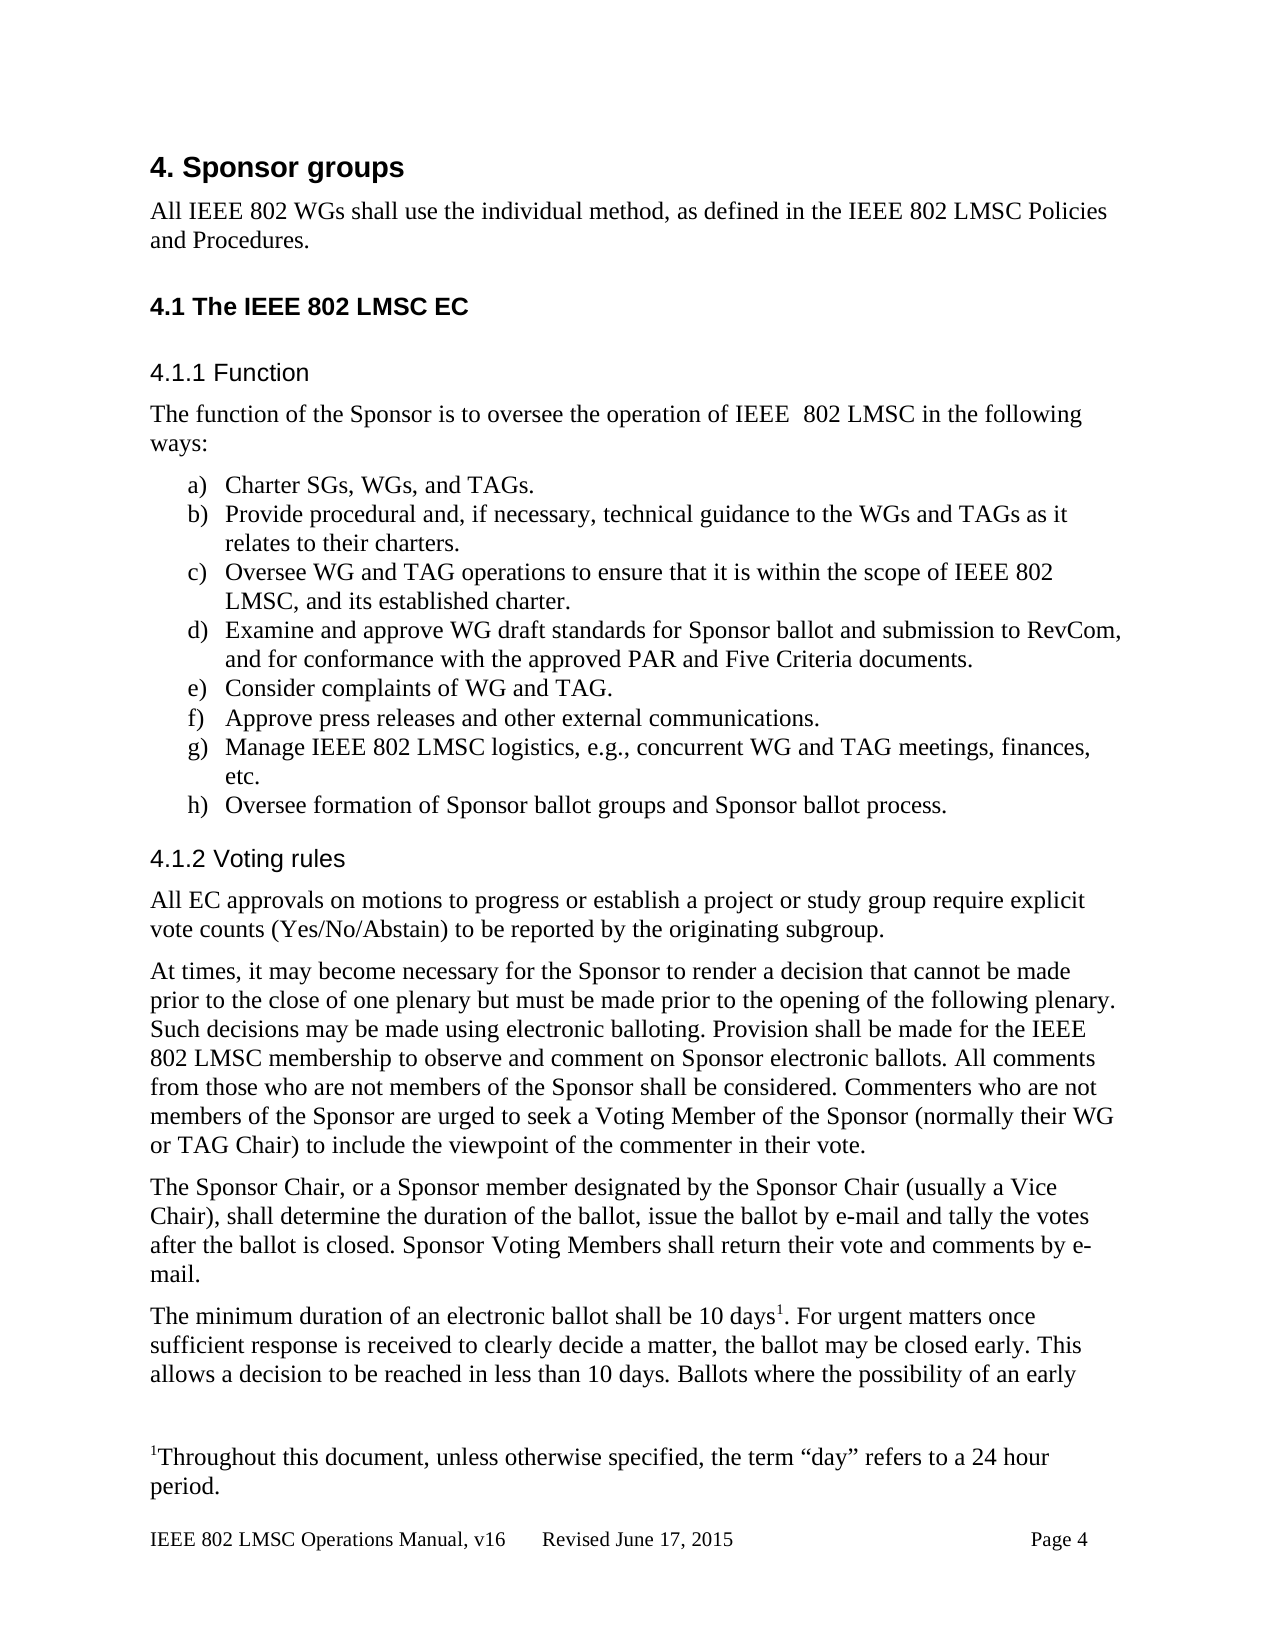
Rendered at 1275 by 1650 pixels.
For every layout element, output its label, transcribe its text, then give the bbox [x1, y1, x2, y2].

list Provide procedural and, if necessary, technical guidance to the WGs and TAGs as it relates to their charters. [187, 499, 1125, 557]
list Oversee formation of Sponsor ballot groups and Sponsor ballot process. [187, 789, 1125, 819]
subtitle The IEEE 802 LMSC EC [150, 292, 1125, 321]
list Consider complaints of WG and TAG. [187, 673, 1125, 702]
list Approve press releases and other external communications. [187, 702, 1125, 731]
list Manage IEEE 802 LMSC logistics, e.g., concurrent WG and TAG meetings, finances, etc. [187, 731, 1125, 789]
text Throughout this document, unless otherwise specified, the term “day” refers to a 24 hour period. [150, 1442, 1125, 1500]
subtitle Function [150, 358, 1125, 387]
text The function of the Sponsor is to oversee the operation of IEEE802 LMSC in the following ways: [150, 399, 1125, 457]
subtitle Voting rules [150, 844, 1125, 873]
text The minimum duration of an electronic ballot shall be 10 days. For urgent matters once sufficient response is received to clearly decide a matter, the ballot may be closed early. This allows a decision to be reached in less than 10 days. Ballots where the possibility of an early [150, 1301, 1125, 1388]
text All EC approvals on motions to progress or establish a project or study group require explicit vote counts (Yes/No/Abstain) to be reported by the originating subgroup. [150, 885, 1125, 943]
text The Sponsor Chair, or a Sponsor member designated by the Sponsor Chair (usually a Vice Chair), shall determine the duration of the ballot, issue the ballot by e-mail and tally the votes after the ballot is closed. Sponsor Voting Members shall return their vote and comments by e-mail. [150, 1172, 1125, 1288]
list Charter SGs, WGs, and TAGs. [187, 470, 1125, 499]
text All IEEE 802 WGs shall use the individual method, as defined in the IEEE 802 LMSC Policies and Procedures. [150, 196, 1125, 254]
text At times, it may become necessary for the Sponsor to render a decision that cannot be made prior to the close of one plenary but must be made prior to the opening of the following plenary. Such decisions may be made using electronic balloting. Provision shall be made for the IEEE 802 LMSC membership to observe and comment on Sponsor electronic ballots. All comments from those who are not members of the Sponsor shall be considered. Commenters who are not members of the Sponsor are urged to seek a Voting Member of the Sponsor (normally their WG or TAG Chair) to include the viewpoint of the commenter in their vote. [150, 956, 1125, 1159]
list Oversee WG and TAG operations to ensure that it is within the scope of IEEE 802 LMSC, and its established charter. [187, 557, 1125, 615]
list Examine and approve WG draft standards for Sponsor ballot and submission to RevCom, and for conformance with the approved PAR and Five Criteria documents. [187, 615, 1125, 673]
subtitle Sponsor groups [150, 150, 1125, 183]
